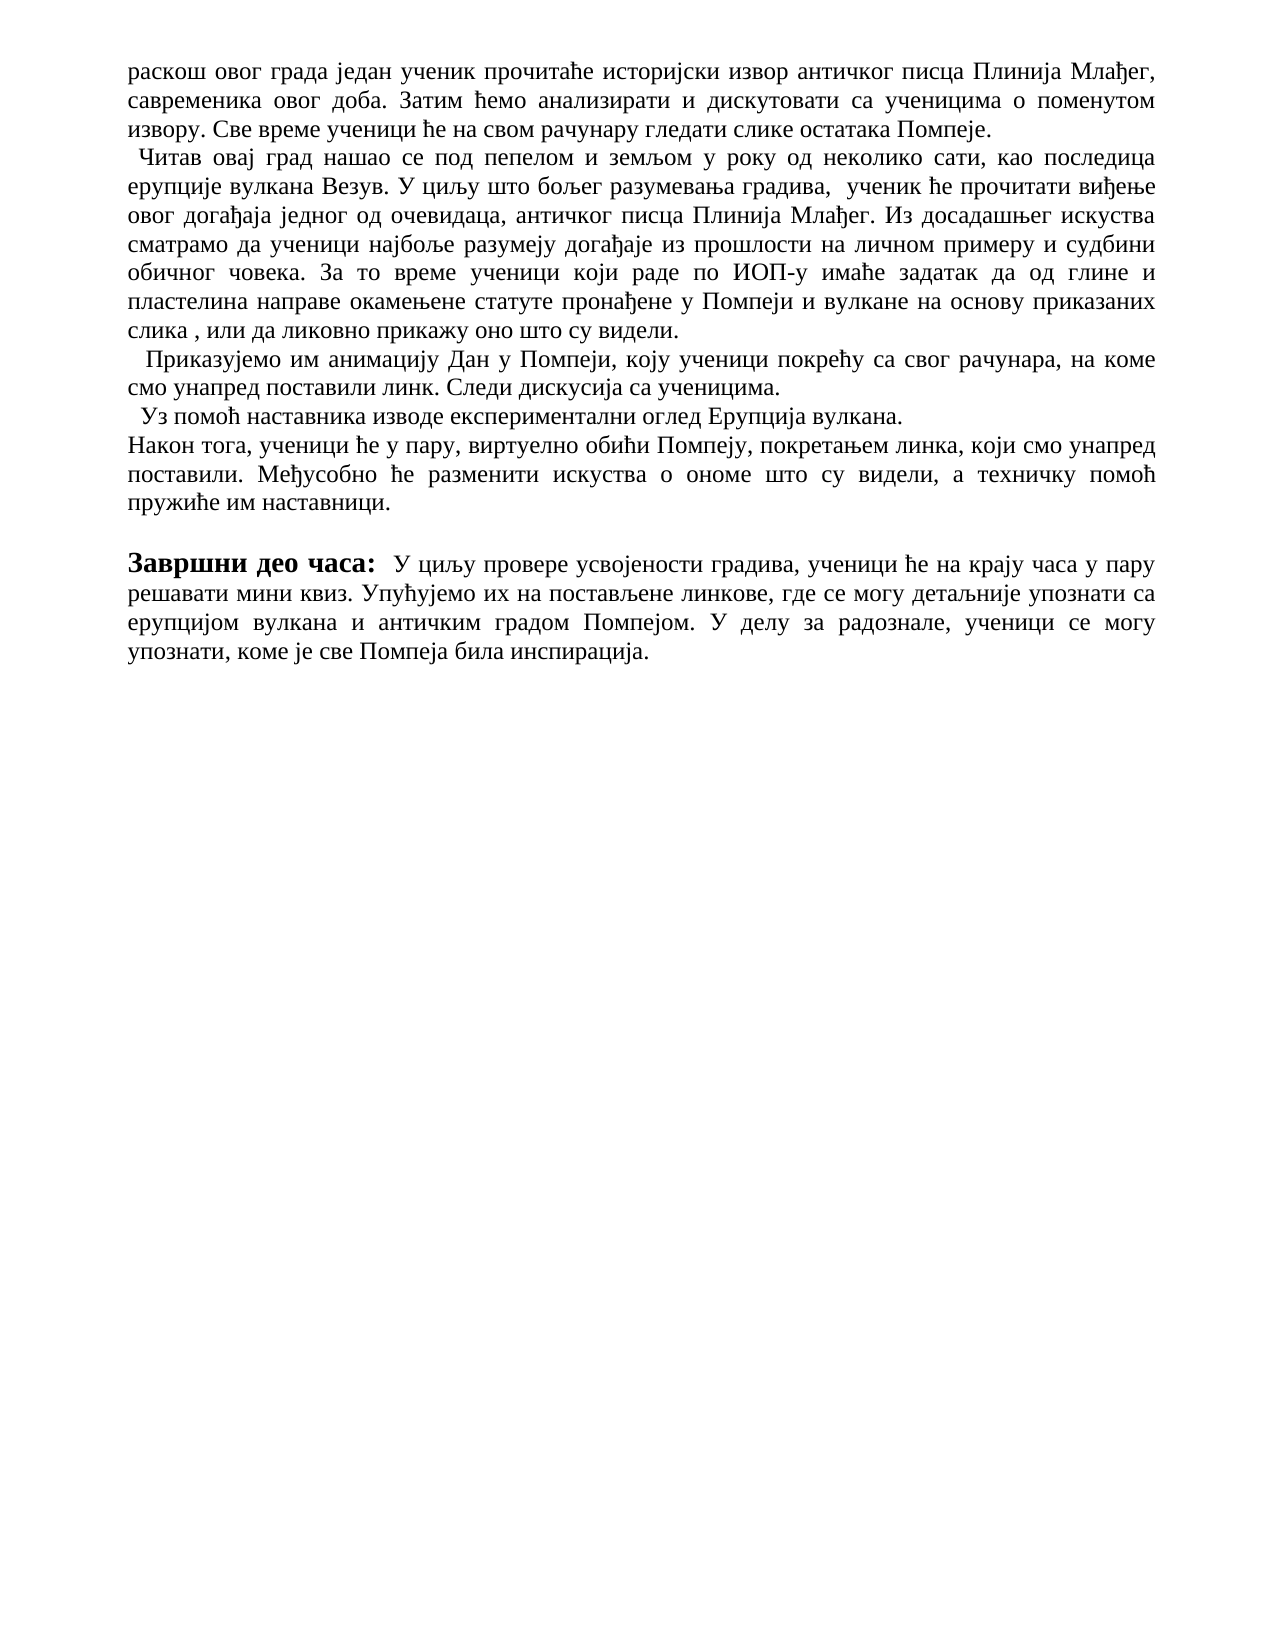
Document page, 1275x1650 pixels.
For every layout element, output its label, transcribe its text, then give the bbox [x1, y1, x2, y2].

text Завршни део часа: У циљу провере усвојености градива, ученици ће на крају часа у пару решавати мини квиз. Упућујемо их на постављене линкове, где се могу детаљније упознати са ерупцијом вулкана и античким градом Помпејом. У делу за радознале, ученици се могу упознати, коме је све Помпеја била инспирација. [127, 545, 1157, 665]
text раскош овог града један ученик прочитаће историјски извор античког писца Плинија Млађег, савременика овог доба. Затим ћемо анализирати и дискутовати са ученицима о поменутом извору. Све време ученици ће на свом рачунару гледати слике остатака Помпеје. [127, 56, 1157, 142]
text Читав овај град нашао се под пепелом и земљом у року од неколико сати, као последица ерупције вулкана Везув. У циљу што бољег разумевања градива, ученик ће прочитати виђење овог догађаја једног од очевидаца, античког писца Плинија Млађег. Из досадашњег искуства сматрамо да ученици најбоље разумеју догађаје из прошлости на личном примеру и судбини обичног човека. За то време ученици који раде по ИОП-у имаће задатак да од глине и пластелина направе окамењене статуте пронађене у Помпеји и вулкане на основу приказаних слика , или да ликовно прикажу оно што су видели. [127, 142, 1157, 344]
text Приказујемо им анимацију Дан у Помпеји, коју ученици покрећу са свог рачунара, на коме смо унапред поставили линк. Следи дискусија са ученицима. [127, 344, 1157, 401]
text Након тога, ученици ће у пару, виртуелно обићи Помпеју, покретањем линка, који смо унапред поставили. Међусобно ће разменити искуства о ономе што су видели, а техничку помоћ пружиће им наставници. [127, 430, 1157, 516]
text Уз помоћ наставника изводе експериментални оглед Ерупција вулкана. [127, 401, 1157, 430]
